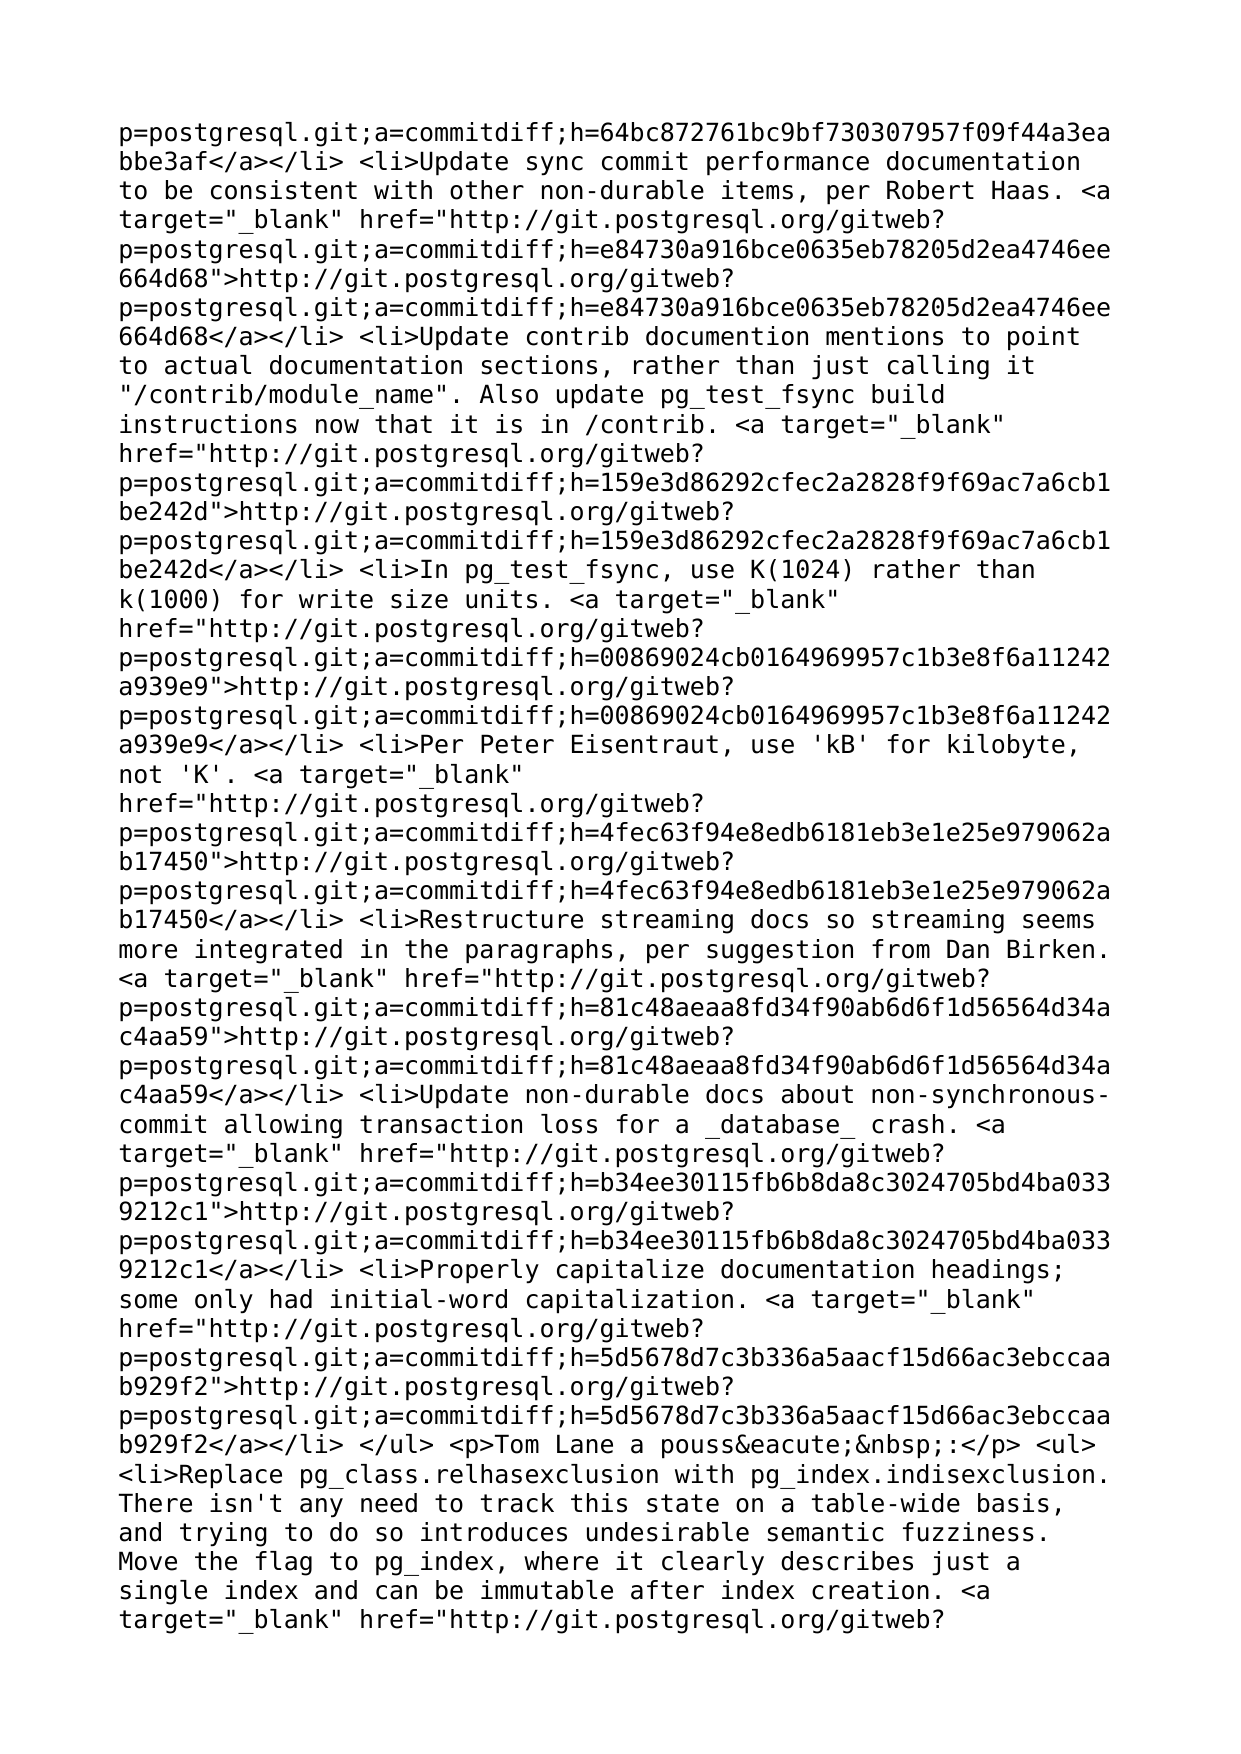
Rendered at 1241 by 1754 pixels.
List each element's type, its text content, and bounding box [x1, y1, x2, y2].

text p=postgresql.git;a=commitdiff;h=64bc872761bc9bf730307957f09f44a3eabbe3af</a></li> <li>Update sync commit performance documentation to be consistent with other non-durable items, per Robert Haas. <a target="_blank" href="http://git.postgresql.org/gitweb?p=postgresql.git;a=commitdiff;h=e84730a916bce0635eb78205d2ea4746ee664d68">http://git.postgresql.org/gitweb?p=postgresql.git;a=commitdiff;h=e84730a916bce0635eb78205d2ea4746ee664d68</a></li> <li>Update contrib documention mentions to point to actual documentation sections, rather than just calling it "/contrib/module_name". Also update pg_test_fsync build instructions now that it is in /contrib. <a target="_blank" href="http://git.postgresql.org/gitweb?p=postgresql.git;a=commitdiff;h=159e3d86292cfec2a2828f9f69ac7a6cb1be242d">http://git.postgresql.org/gitweb?p=postgresql.git;a=commitdiff;h=159e3d86292cfec2a2828f9f69ac7a6cb1be242d</a></li> <li>In pg_test_fsync, use K(1024) rather than k(1000) for write size units. <a target="_blank" href="http://git.postgresql.org/gitweb?p=postgresql.git;a=commitdiff;h=00869024cb0164969957c1b3e8f6a11242a939e9">http://git.postgresql.org/gitweb?p=postgresql.git;a=commitdiff;h=00869024cb0164969957c1b3e8f6a11242a939e9</a></li> <li>Per Peter Eisentraut, use 'kB' for kilobyte, not 'K'. <a target="_blank" href="http://git.postgresql.org/gitweb?p=postgresql.git;a=commitdiff;h=4fec63f94e8edb6181eb3e1e25e979062ab17450">http://git.postgresql.org/gitweb?p=postgresql.git;a=commitdiff;h=4fec63f94e8edb6181eb3e1e25e979062ab17450</a></li> <li>Restructure streaming docs so streaming seems more integrated in the paragraphs, per suggestion from Dan Birken. <a target="_blank" href="http://git.postgresql.org/gitweb?p=postgresql.git;a=commitdiff;h=81c48aeaa8fd34f90ab6d6f1d56564d34ac4aa59">http://git.postgresql.org/gitweb?p=postgresql.git;a=commitdiff;h=81c48aeaa8fd34f90ab6d6f1d56564d34ac4aa59</a></li> <li>Update non-durable docs about non-synchronous-commit allowing transaction loss for a _database_ crash. <a target="_blank" href="http://git.postgresql.org/gitweb?p=postgresql.git;a=commitdiff;h=b34ee30115fb6b8da8c3024705bd4ba0339212c1">http://git.postgresql.org/gitweb?p=postgresql.git;a=commitdiff;h=b34ee30115fb6b8da8c3024705bd4ba0339212c1</a></li> <li>Properly capitalize documentation headings; some only had initial-word capitalization. <a target="_blank" href="http://git.postgresql.org/gitweb?p=postgresql.git;a=commitdiff;h=5d5678d7c3b336a5aacf15d66ac3ebccaab929f2">http://git.postgresql.org/gitweb?p=postgresql.git;a=commitdiff;h=5d5678d7c3b336a5aacf15d66ac3ebccaab929f2</a></li> </ul> <p>Tom Lane a pouss&eacute;&nbsp;:</p> <ul> <li>Replace pg_class.relhasexclusion with pg_index.indisexclusion. There isn't any need to track this state on a table-wide basis, and trying to do so introduces undesirable semantic fuzziness. Move the flag to pg_index, where it clearly describes just a single index and can be immutable after index creation. <a target="_blank" href="http://git.postgresql.org/gitweb? [118, 118, 1122, 1635]
